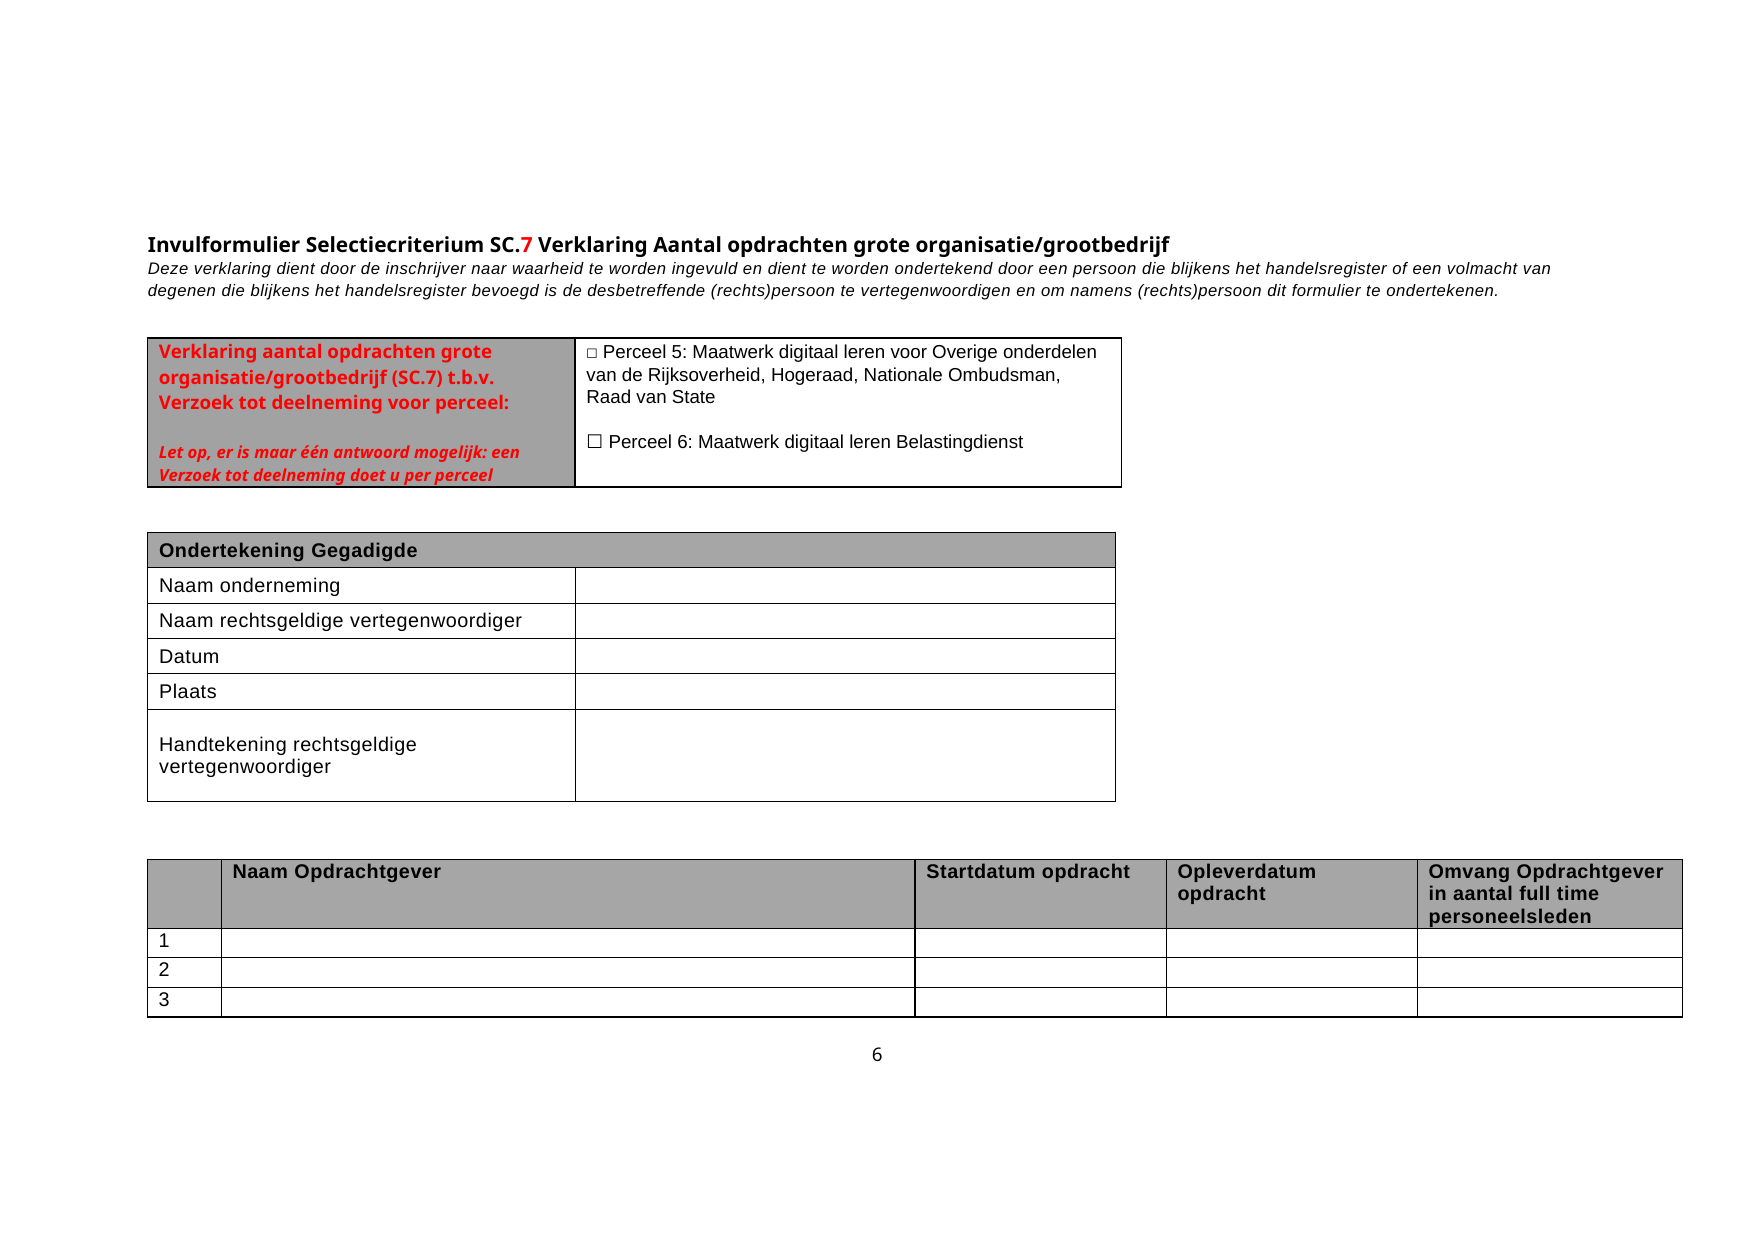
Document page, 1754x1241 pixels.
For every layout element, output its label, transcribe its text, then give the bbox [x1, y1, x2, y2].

table_cell [1167, 988, 1417, 1016]
table_header Verklaring aantal opdrachten grote organisatie/grootbedrijf (SC.7) t.b.v. Verzoek tot deelneming voor perceel: Let op, er is maar één antwoord mogelijk: een Verzoek tot deelneming doet u per perceel [148, 339, 574, 486]
table_cell [222, 958, 914, 987]
table_cell [1418, 958, 1682, 987]
table_cell [222, 988, 914, 1016]
table_cell 1 [148, 929, 221, 957]
table_cell Handtekening rechtsgeldige vertegenwoordiger [148, 710, 575, 801]
table_cell [1418, 929, 1682, 957]
table_cell [576, 568, 1115, 602]
table_cell [576, 639, 1115, 673]
table_cell [916, 988, 1166, 1016]
table_cell [1167, 929, 1417, 957]
table_cell Naam rechtsgeldige vertegenwoordiger [148, 604, 575, 638]
table_cell [576, 710, 1115, 801]
table_cell Naam onderneming [148, 568, 575, 602]
table_header Opleverdatum opdracht [1167, 860, 1417, 928]
table_cell 2 [148, 958, 221, 987]
table_header Naam Opdrachtgever [222, 860, 914, 928]
text Deze verklaring dient door de inschrijver naar waarheid te worden ingevuld en dient te worden ondertekend door een persoon die blijkens het handelsregister of een volmacht van degenen die blijkens het handelsregister bevoegd is de desbetreffende (rechts)persoon te vertegenwoordigen en om namens (rechts)persoon dit formulier te ondertekenen. [148, 259, 1606, 300]
table_header Startdatum opdracht [916, 860, 1166, 928]
table_cell [1418, 988, 1682, 1016]
table_cell 3 [148, 988, 221, 1016]
table_cell [1167, 958, 1417, 987]
table_cell Plaats [148, 674, 575, 709]
table_header Omvang Opdrachtgever in aantal full time personeelsleden [1418, 860, 1682, 928]
table_cell [222, 929, 914, 957]
table_cell [576, 604, 1115, 638]
table_header ☐ Perceel 5: Maatwerk digitaal leren voor Overige onderdelen van de Rijksoverheid, Hogeraad, Nationale Ombudsman, Raad van State ☐ Perceel 6: Maatwerk digitaal leren Belastingdienst [576, 339, 1121, 486]
table_cell [916, 958, 1166, 987]
text Invulformulier Selectiecriterium SC.7 Verklaring Aantal opdrachten grote organisatie/grootbedrijf [148, 231, 1606, 259]
table_cell Datum [148, 639, 575, 673]
table_header Ondertekening Gegadigde [148, 533, 1115, 567]
table_header [148, 860, 221, 928]
table_cell [916, 929, 1166, 957]
table_cell [576, 674, 1115, 709]
